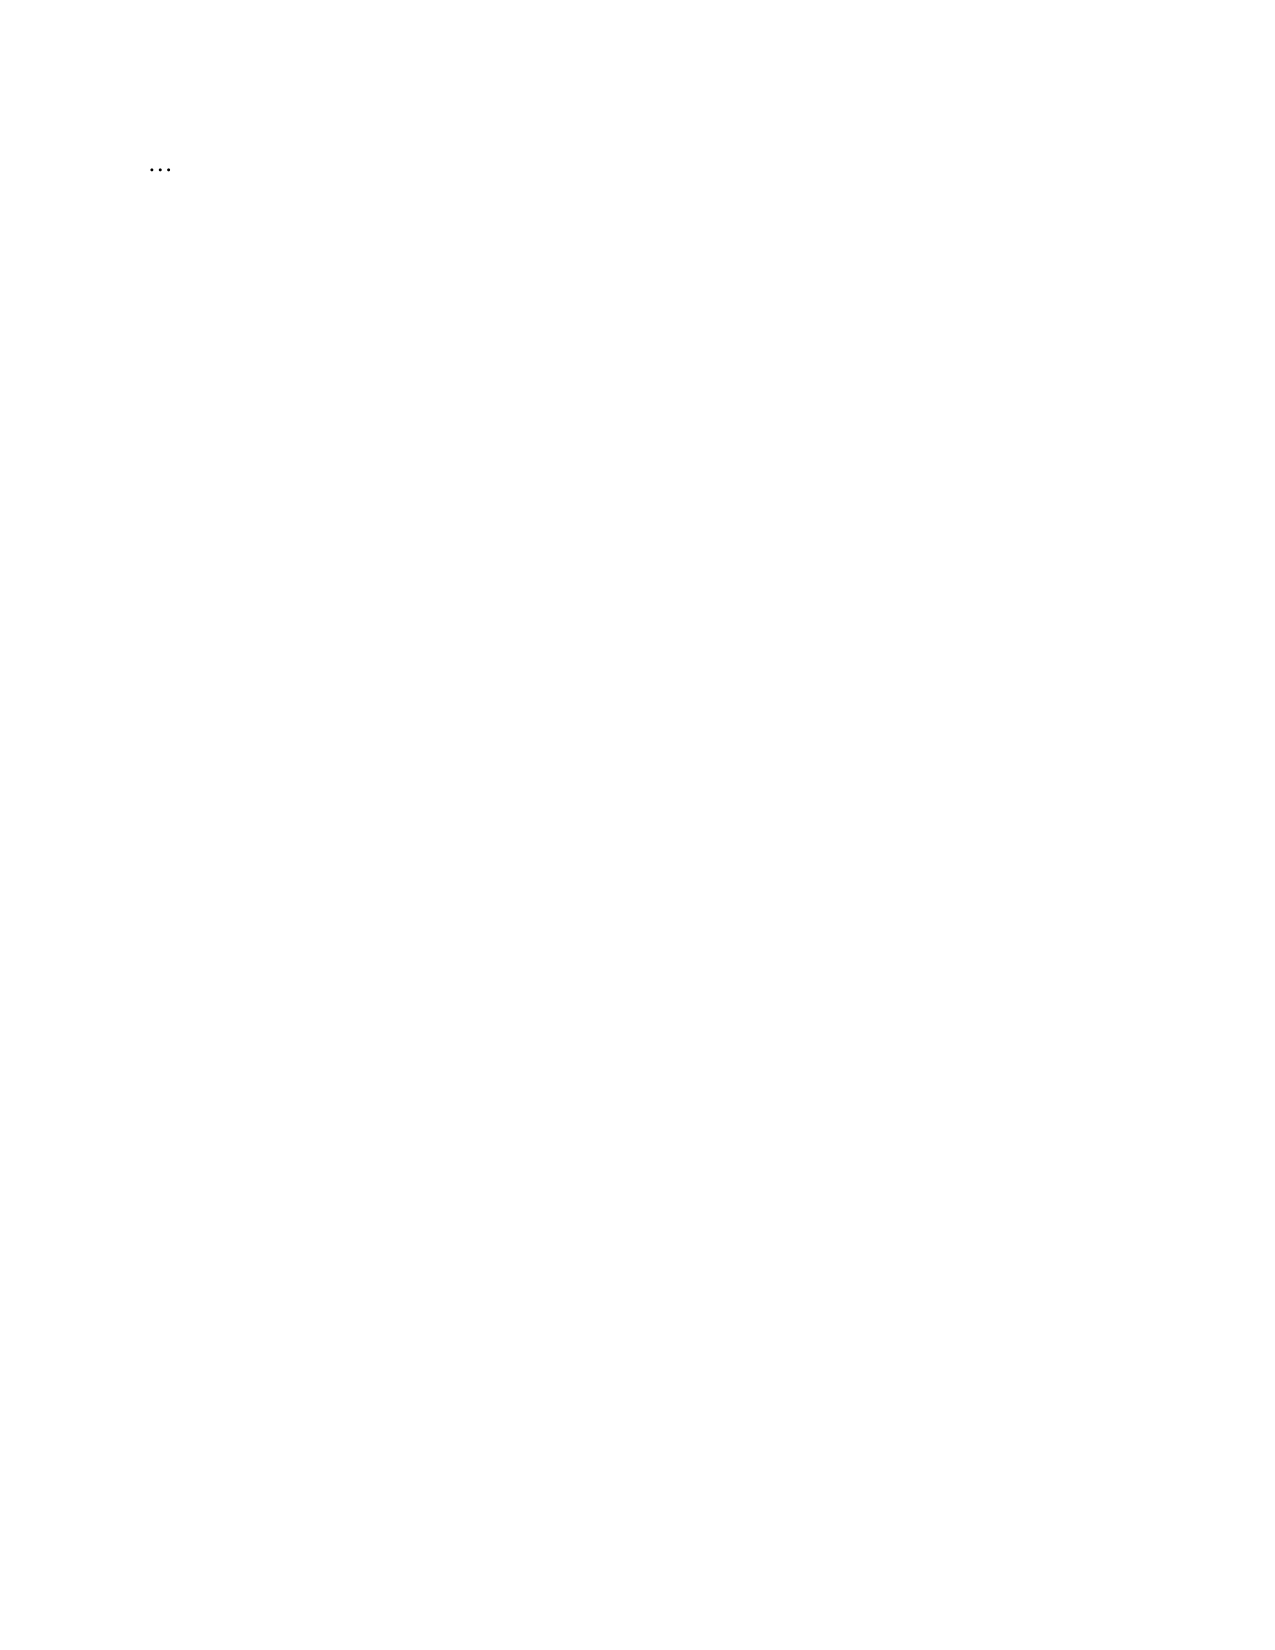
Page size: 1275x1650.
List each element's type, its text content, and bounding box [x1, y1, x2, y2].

text … [148, 148, 1127, 176]
